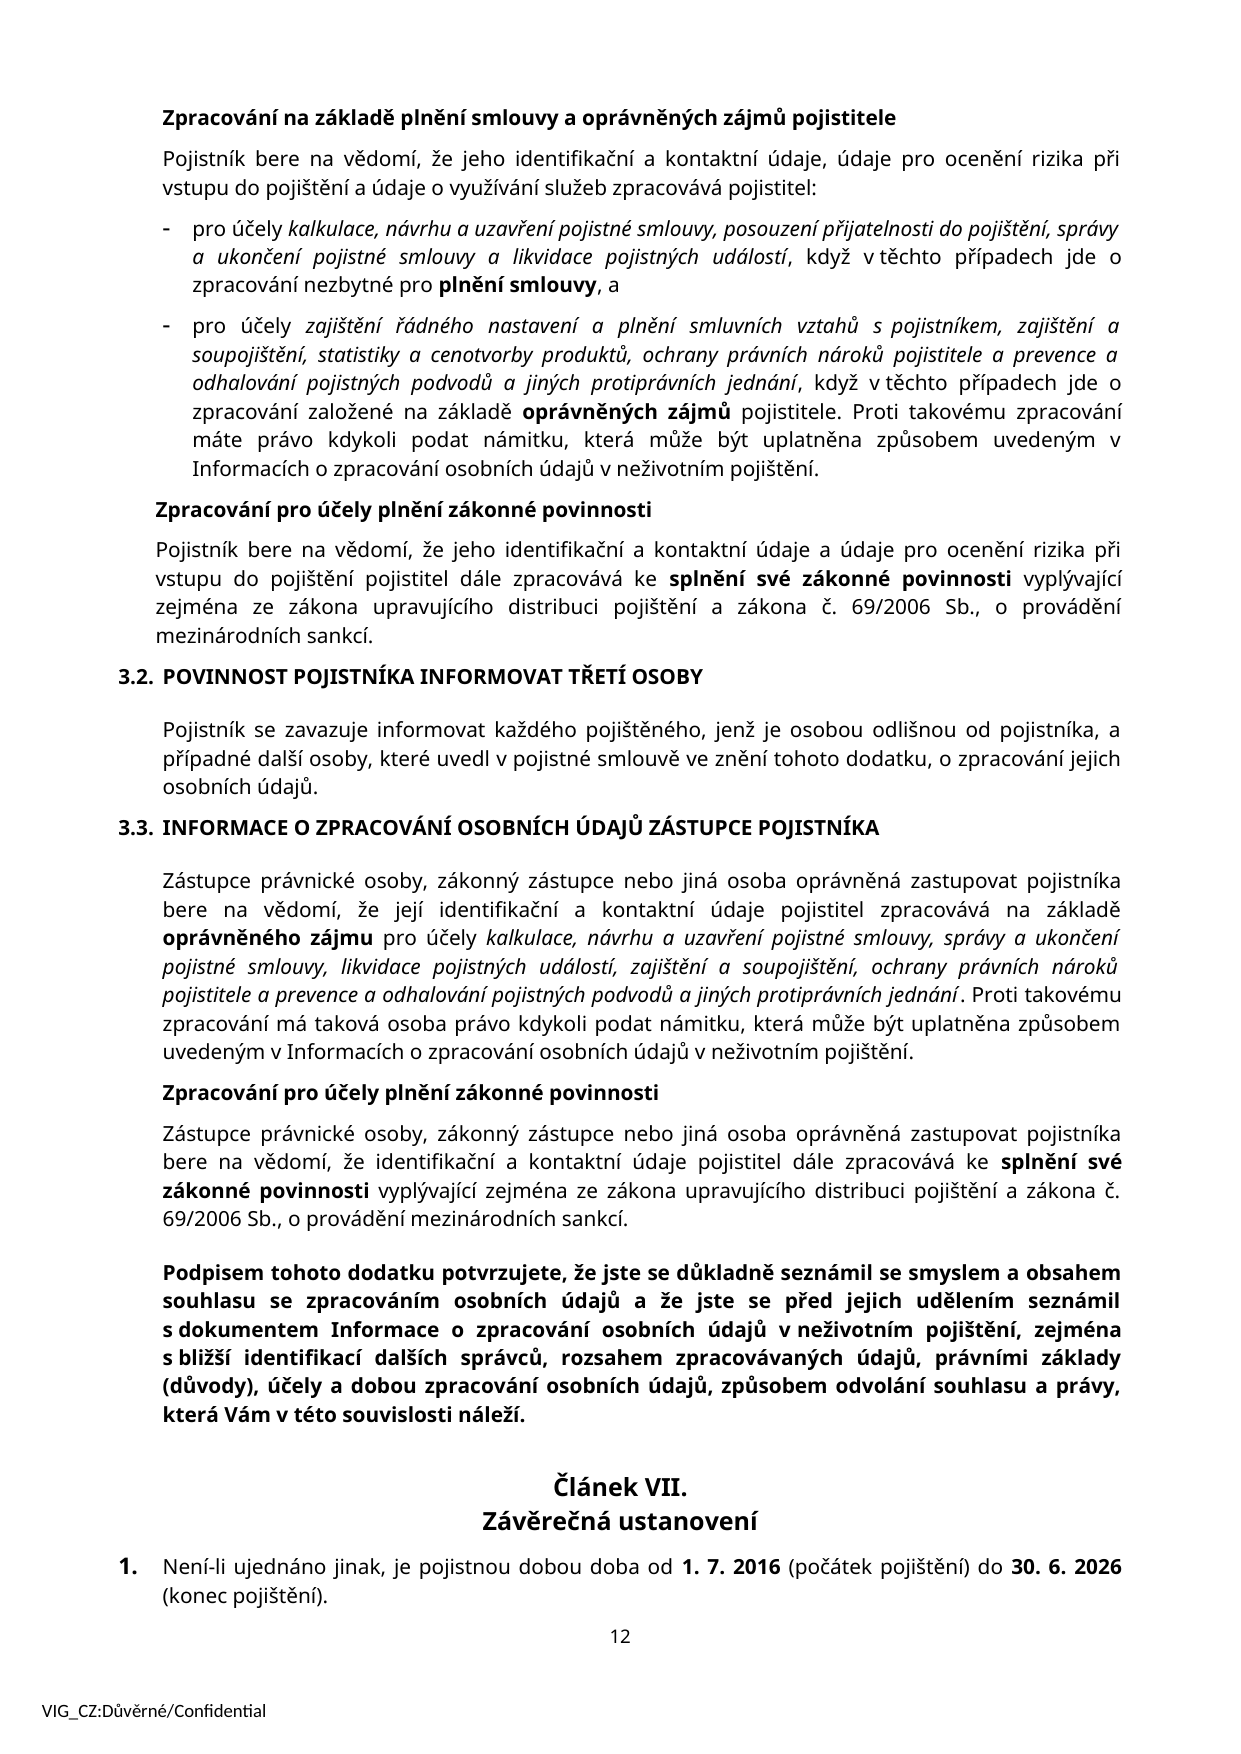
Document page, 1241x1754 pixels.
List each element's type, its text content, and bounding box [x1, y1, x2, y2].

list Není-li ujednáno jinak, je pojistnou dobou doba od 1. 7. 2016 (počátek pojištění) do 30. 6. 2026 (konec pojištění). [118, 1550, 1122, 1610]
text Zástupce právnické osoby, zákonný zástupce nebo jiná osoba oprávněná zastupovat pojistníka bere na vědomí, že identifikační a kontaktní údaje pojistitel dále zpracovává ke splnění své zákonné povinnosti vyplývající zejména ze zákona upravujícího distribuci pojištění a zákona č. 69/2006 Sb., o provádění mezinárodních sankcí. [162, 1119, 1122, 1233]
text Článek VII. [118, 1469, 1122, 1503]
list POVINNOST POJISTNÍKA INFORMOVAT TŘETÍ OSOBY [118, 662, 1122, 690]
text Zástupce právnické osoby, zákonný zástupce nebo jiná osoba oprávněná zastupovat pojistníka bere na vědomí, že její identifikační a kontaktní údaje pojistitel zpracovává na základě oprávněného zájmu pro účely kalkulace, návrhu a uzavření pojistné smlouvy, správy a ukončení pojistné smlouvy, likvidace pojistných událostí, zajištění a soupojištění, ochrany právních nároků pojistitele a prevence a odhalování pojistných podvodů a jiných protiprávních jednání. Proti takovému zpracování má taková osoba právo kdykoli podat námitku, která může být uplatněna způsobem uvedeným v Informacích o zpracování osobních údajů v neživotním pojištění. [162, 867, 1122, 1066]
list pro účely zajištění řádného nastavení a plnění smluvních vztahů s pojistníkem, zajištění a soupojištění, statistiky a cenotvorby produktů, ochrany právních nároků pojistitele a prevence a odhalování pojistných podvodů a jiných protiprávních jednání, když v těchto případech jde o zpracování založené na základě oprávněných zájmů pojistitele. Proti takovému zpracování máte právo kdykoli podat námitku, která může být uplatněna způsobem uvedeným v Informacích o zpracování osobních údajů v neživotním pojištění. [162, 312, 1122, 482]
text Závěrečná ustanovení [118, 1503, 1122, 1537]
text Zpracování na základě plnění smlouvy a oprávněných zájmů pojistitele [118, 103, 1122, 132]
list INFORMACE O ZPRACOVÁNÍ OSOBNÍCH ÚDAJŮ ZÁSTUPCE POJISTNÍKA [118, 813, 1122, 842]
text Podpisem tohoto dodatku potvrzujete, že jste se důkladně seznámil se smyslem a obsahem souhlasu se zpracováním osobních údajů a že jste se před jejich udělením seznámil s dokumentem Informace o zpracování osobních údajů v neživotním pojištění, zejména s bližší identifikací dalších správců, rozsahem zpracovávaných údajů, právními základy (důvody), účely a dobou zpracování osobních údajů, způsobem odvolání souhlasu a právy, která Vám v této souvislosti náleží. [162, 1258, 1122, 1428]
text Zpracování pro účely plnění zákonné povinnosti [118, 1078, 1122, 1107]
text Pojistník bere na vědomí, že jeho identifikační a kontaktní údaje, údaje pro ocenění rizika při vstupu do pojištění a údaje o využívání služeb zpracovává pojistitel: [162, 144, 1122, 201]
text Pojistník se zavazuje informovat každého pojištěného, jenž je osobou odlišnou od pojistníka, a případné další osoby, které uvedl v pojistné smlouvě ve znění tohoto dodatku, o zpracování jejich osobních údajů. [162, 715, 1122, 801]
list pro účely kalkulace, návrhu a uzavření pojistné smlouvy, posouzení přijatelnosti do pojištění, správy a ukončení pojistné smlouvy a likvidace pojistných událostí, když v těchto případech jde o zpracování nezbytné pro plnění smlouvy, a [162, 214, 1122, 299]
text Pojistník bere na vědomí, že jeho identifikační a kontaktní údaje a údaje pro ocenění rizika při vstupu do pojištění pojistitel dále zpracovává ke splnění své zákonné povinnosti vyplývající zejména ze zákona upravujícího distribuci pojištění a zákona č. 69/2006 Sb., o provádění mezinárodních sankcí. [155, 536, 1122, 649]
text Zpracování pro účely plnění zákonné povinnosti [155, 495, 1122, 523]
